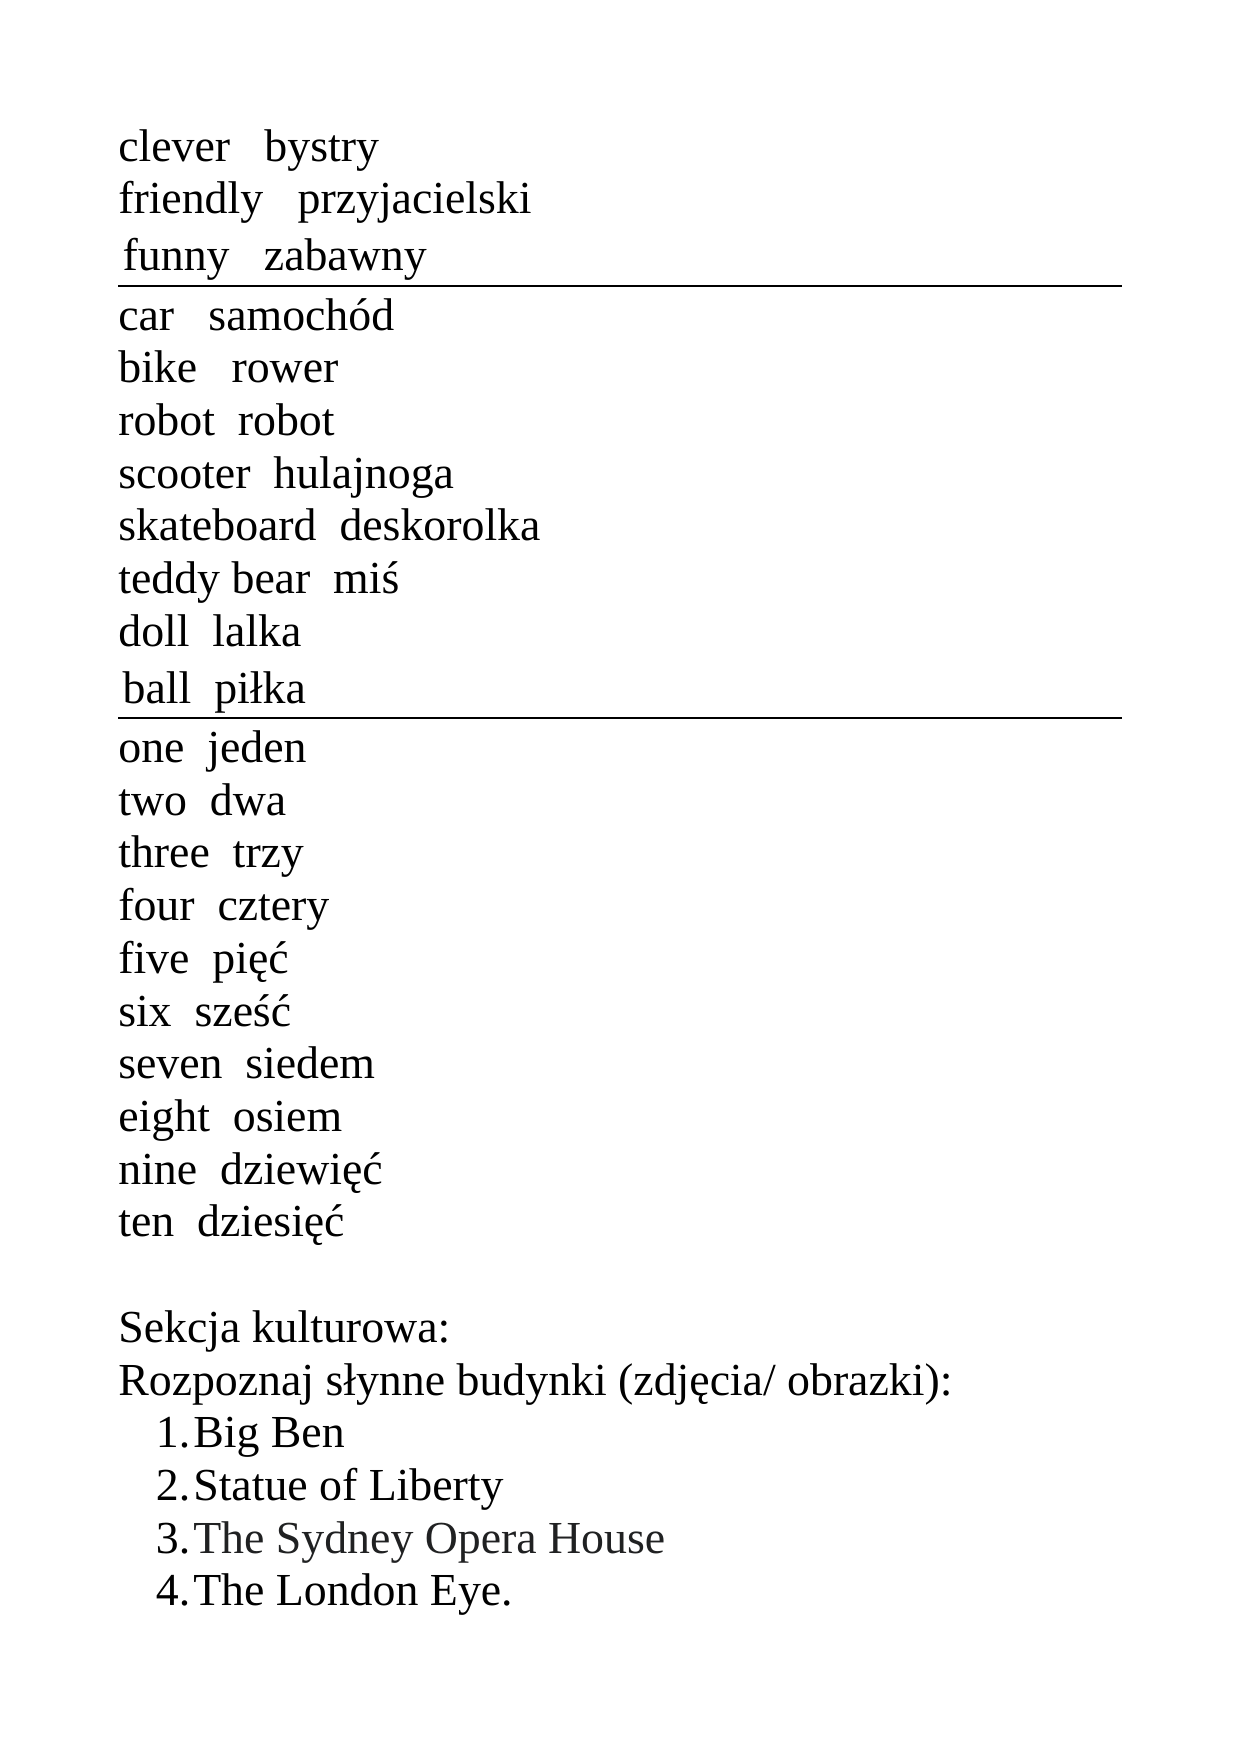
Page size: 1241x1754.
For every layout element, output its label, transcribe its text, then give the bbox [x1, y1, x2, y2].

text car samochód [118, 287, 1122, 340]
text scooter hulajnoga [118, 445, 1122, 498]
text nine dziewięć [118, 1141, 1122, 1194]
text robot robot [118, 392, 1122, 445]
text Rozpoznaj słynne budynki (zdjęcia/ obrazki): [118, 1352, 1122, 1405]
text skateboard deskorolka [118, 498, 1122, 551]
text four cztery [118, 878, 1122, 930]
text seven siedem [118, 1036, 1122, 1088]
text ball piłka [118, 656, 1122, 717]
text ten dziesięć [118, 1194, 1122, 1247]
list The London Eye. [156, 1563, 1122, 1616]
text clever bystry [118, 118, 1122, 171]
text Sekcja kulturowa: [118, 1299, 1122, 1352]
list Big Ben [156, 1405, 1122, 1457]
text bike rower [118, 340, 1122, 392]
text three trzy [118, 825, 1122, 878]
text eight osiem [118, 1088, 1122, 1141]
list The Sydney Opera House [156, 1510, 1122, 1563]
text six sześć [118, 983, 1122, 1036]
text one jeden [118, 719, 1122, 772]
text five pięć [118, 930, 1122, 983]
text funny zabawny [118, 223, 1122, 285]
text doll lalka [118, 603, 1122, 656]
text friendly przyjacielski [118, 171, 1122, 223]
text teddy bear miś [118, 551, 1122, 603]
text two dwa [118, 772, 1122, 825]
list Statue of Liberty [156, 1457, 1122, 1510]
